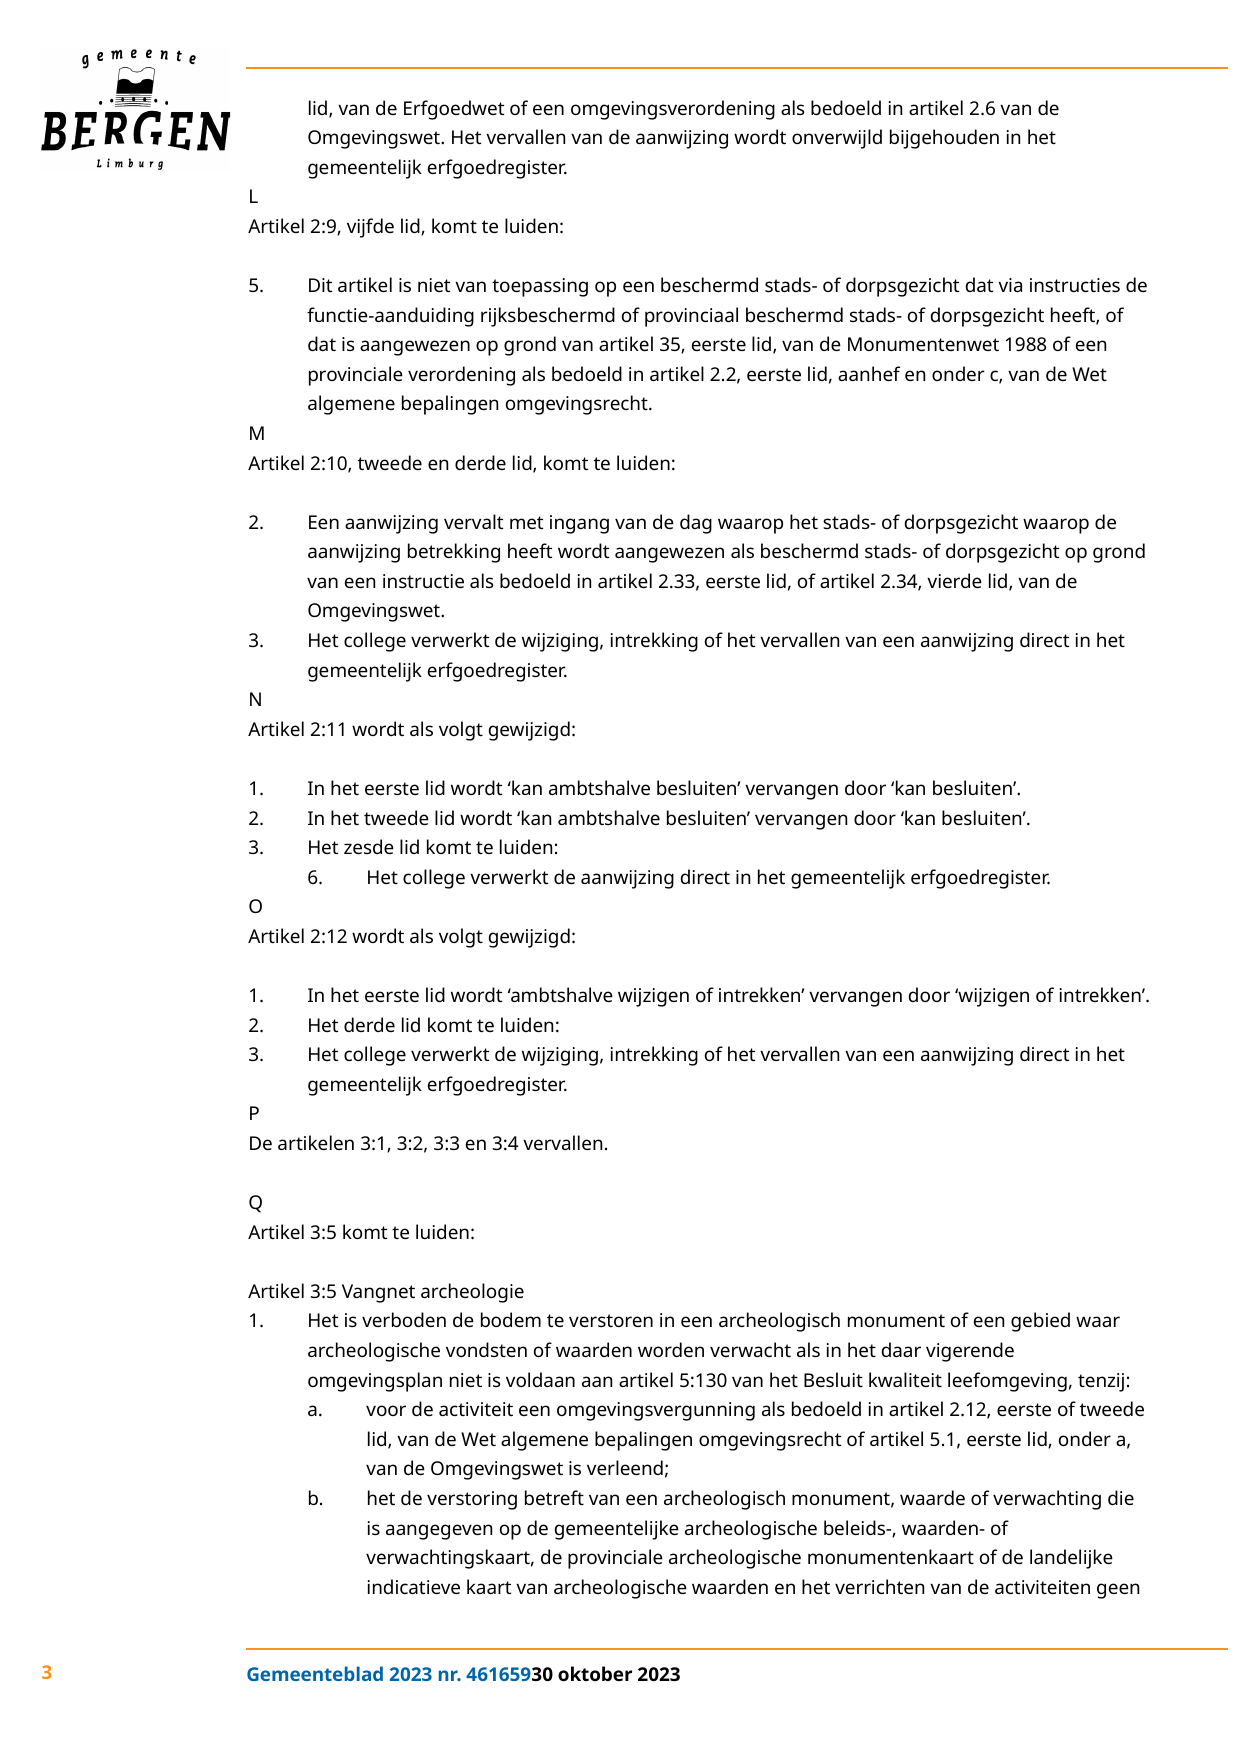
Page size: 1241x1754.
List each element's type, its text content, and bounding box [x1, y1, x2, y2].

list het de verstoring betreft van een archeologisch monument, waarde of verwachting die is aangegeven op de gemeentelijke archeologische beleids-, waarden- of verwachtingskaart, de provinciale archeologische monumentenkaart of de landelijke indicatieve kaart van archeologische waarden en het verrichten van de activiteiten geen [307, 1485, 1152, 1600]
list Het college verwerkt de wijziging, intrekking of het vervallen van een aanwijzing direct in het gemeentelijk erfgoedregister. [248, 627, 1152, 683]
text Artikel 3:5 Vangnet archeologie [248, 1278, 1152, 1304]
list Het college verwerkt de wijziging, intrekking of het vervallen van een aanwijzing direct in het gemeentelijk erfgoedregister. [248, 1041, 1152, 1097]
list Een aanwijzing vervalt met ingang van de dag waarop het stads- of dorpsgezicht waarop de aanwijzing betrekking heeft wordt aangewezen als beschermd stads- of dorpsgezicht op grond van een instructie als bedoeld in artikel 2.33, eerste lid, of artikel 2.34, vierde lid, van de Omgevingswet. [248, 509, 1152, 623]
list Het is verboden de bodem te verstoren in een archeologisch monument of een gebied waar archeologische vondsten of waarden worden verwacht als in het daar vigerende omgevingsplan niet is voldaan aan artikel 5:130 van het Besluit kwaliteit leefomgeving, tenzij: [248, 1308, 1152, 1393]
text Artikel 2:11 wordt als volgt gewijzigd: [248, 716, 1152, 742]
text M [248, 420, 1152, 446]
list In het eerste lid wordt ‘kan ambtshalve besluiten’ vervangen door ‘kan besluiten’. [248, 775, 1152, 801]
text Artikel 2:9, vijfde lid, komt te luiden: [248, 213, 1152, 239]
text Artikel 2:12 wordt als volgt gewijzigd: [248, 923, 1152, 949]
list In het eerste lid wordt ‘ambtshalve wijzigen of intrekken’ vervangen door ‘wijzigen of intrekken’. [248, 982, 1152, 1008]
list Het college verwerkt de aanwijzing direct in het gemeentelijk erfgoedregister. [307, 864, 1152, 890]
text Artikel 2:10, tweede en derde lid, komt te luiden: [248, 450, 1152, 476]
text N [248, 686, 1152, 712]
list Het zesde lid komt te luiden: [248, 834, 1152, 860]
text Q [248, 1189, 1152, 1215]
list In het tweede lid wordt ‘kan ambtshalve besluiten’ vervangen door ‘kan besluiten’. [248, 805, 1152, 831]
list Het derde lid komt te luiden: [248, 1012, 1152, 1038]
list lid, van de Erfgoedwet of een omgevingsverordening als bedoeld in artikel 2.6 van de Omgevingswet. Het vervallen van de aanwijzing wordt onverwijld bijgehouden in het gemeentelijk erfgoedregister. [248, 95, 1152, 180]
list Dit artikel is niet van toepassing op een beschermd stads- of dorpsgezicht dat via instructies de functie-aanduiding rijksbeschermd of provinciaal beschermd stads- of dorpsgezicht heeft, of dat is aangewezen op grond van artikel 35, eerste lid, van de Monumentenwet 1988 of een provinciale verordening als bedoeld in artikel 2.2, eerste lid, aanhef en onder c, van de Wet algemene bepalingen omgevingsrecht. [248, 272, 1152, 416]
text De artikelen 3:1, 3:2, 3:3 en 3:4 vervallen. [248, 1130, 1152, 1156]
text Artikel 3:5 komt te luiden: [248, 1219, 1152, 1245]
text O [248, 893, 1152, 919]
text L [248, 183, 1152, 209]
list voor de activiteit een omgevingsvergunning als bedoeld in artikel 2.12, eerste of tweede lid, van de Wet algemene bepalingen omgevingsrecht of artikel 5.1, eerste lid, onder a, van de Omgevingswet is verleend; [307, 1396, 1152, 1481]
text P [248, 1101, 1152, 1126]
picture [41, 47, 231, 172]
